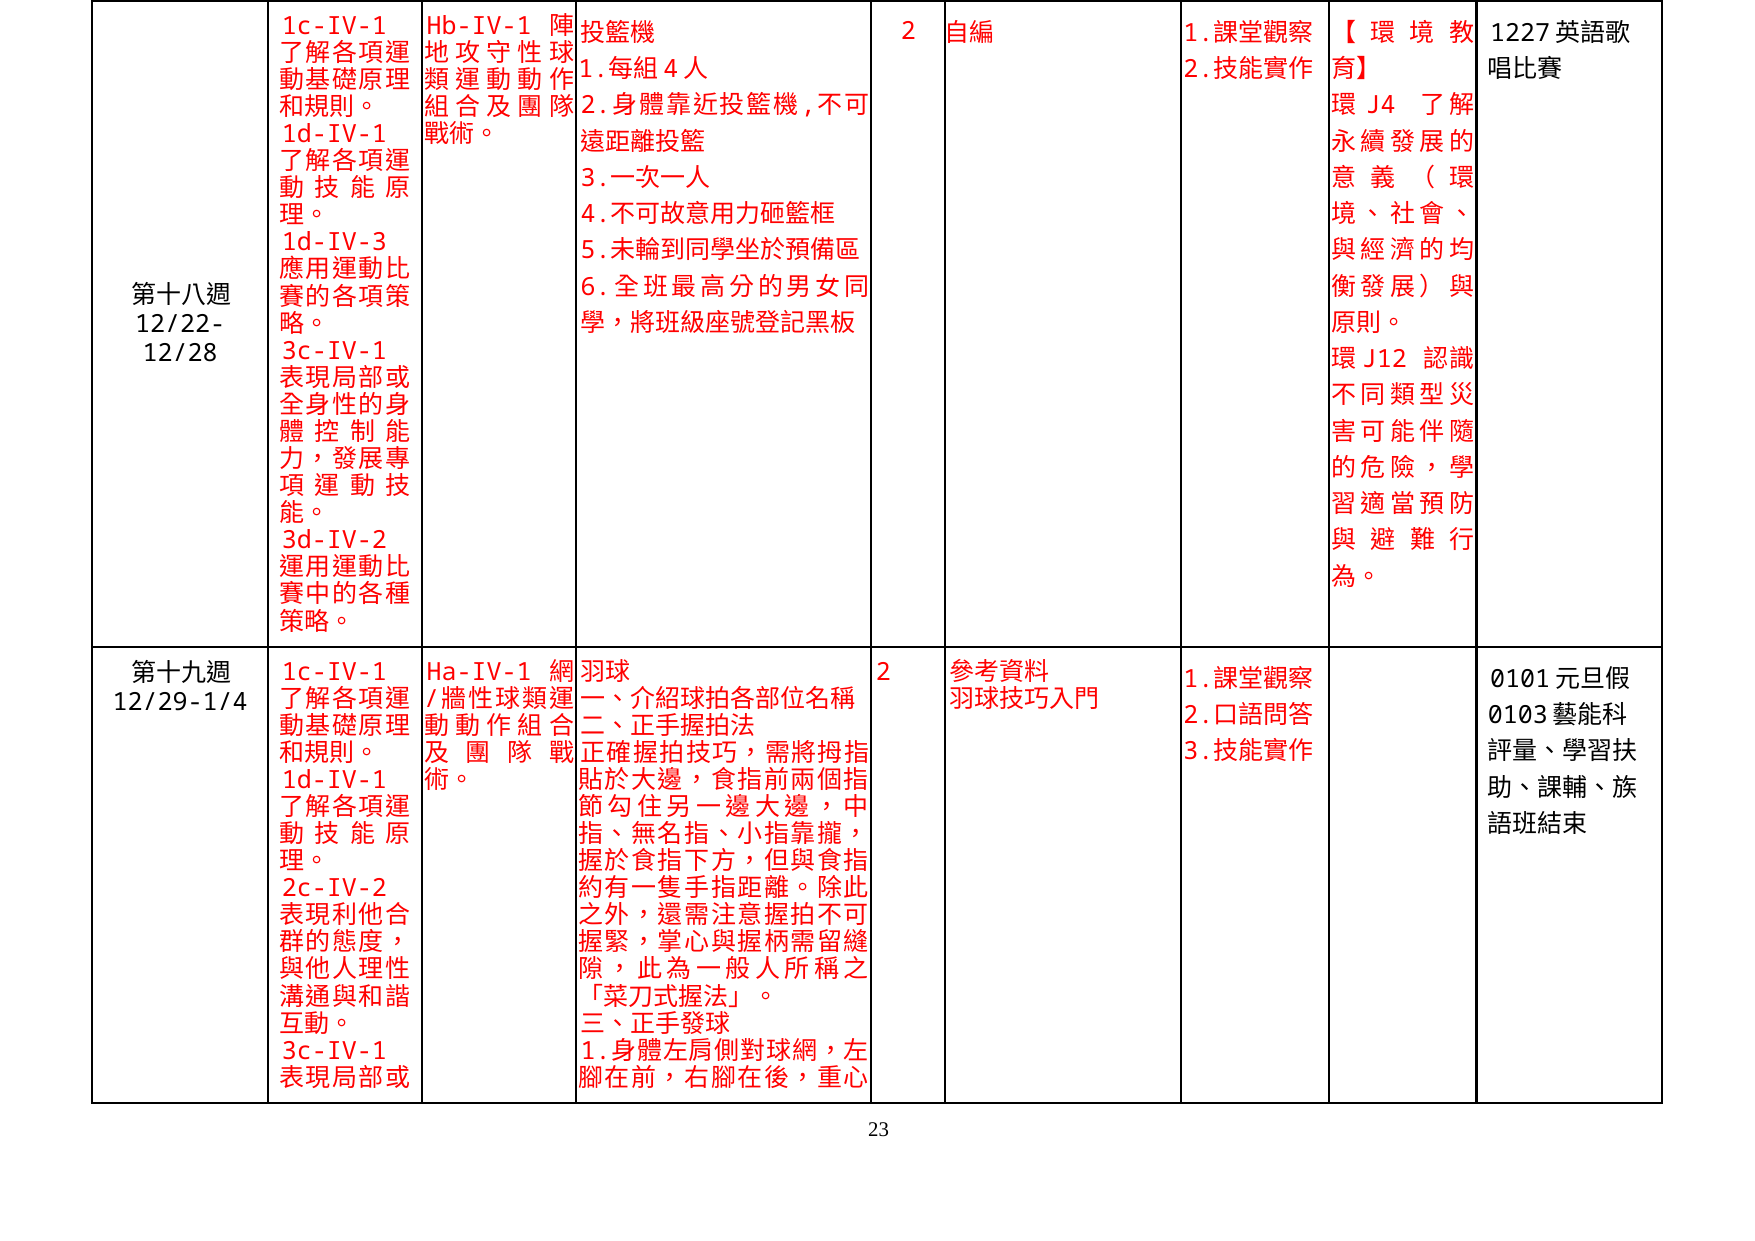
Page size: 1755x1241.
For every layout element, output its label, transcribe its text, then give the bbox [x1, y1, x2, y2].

table_cell 1c-IV-1 了解各項運動基礎原理和規則。 1d-IV-1 了解各項運動技能原理。 1d-IV-3 應用運動比賽的各項策略。 3c-IV-1 表現局部或全身性的身體控制能力，發展專項運動技能。 3d-IV-2 運用運動比賽中的各種策略。 [269, 2, 421, 646]
table_cell 參考資料 羽球技巧入門 [946, 648, 1180, 1102]
table_cell 1.課堂觀察 2.技能實作 [1182, 2, 1328, 646]
table_cell Ha-IV-1 網/牆性球類運動動作組合及團隊戰術。 [423, 648, 575, 1102]
table_cell 1.課堂觀察 2.口語問答 3.技能實作 [1182, 648, 1328, 1102]
table_cell 自編 [946, 2, 1180, 646]
table_cell 1227英語歌唱比賽 [1478, 2, 1661, 646]
table_cell 投籃機 1.每組4人 2.身體靠近投籃機,不可遠距離投籃 3.一次一人 4.不可故意用力砸籃框 5.未輪到同學坐於預備區 6.全班最高分的男女同學，將班級座號登記黑板 [577, 2, 870, 646]
table_cell 羽球 一、介紹球拍各部位名稱 二、正手握拍法 正確握拍技巧，需將拇指貼於大邊，食指前兩個指節勾住另一邊大邊，中指、無名指、小指靠攏，握於食指下方，但與食指約有一隻手指距離。除此之外，還需注意握拍不可握緊，掌心與握柄需留縫隙，此為一般人所稱之「菜刀式握法」。 三、正手發球 1.身體左肩側對球網，左腳在前，右腳在後，重心 [577, 648, 870, 1102]
table_cell 1c-IV-1 了解各項運動基礎原理和規則。 1d-IV-1 了解各項運動技能原理。 2c-IV-2 表現利他合群的態度，與他人理性溝通與和諧互動。 3c-IV-1 表現局部或 [269, 648, 421, 1102]
table_cell 0101元旦假0103藝能科評量、學習扶助、課輔、族語班結束 [1478, 648, 1661, 1102]
table_cell 【環境教育】 環J4 了解永續發展的意義（環境、社會、與經濟的均衡發展）與原則。 環J12 認識不同類型災害可能伴隨的危險，學習適當預防與避難行為。 [1330, 2, 1475, 646]
table_cell Hb-IV-1 陣地攻守性球類運動動作組合及團隊戰術。 [423, 2, 575, 646]
table_cell 第十九週12/29-1/4 [93, 648, 267, 1102]
table_cell 2 [872, 648, 944, 1102]
table_cell 2 [872, 2, 944, 646]
table_cell 第十八週12/22-12/28 [93, 2, 267, 646]
table_cell [1330, 648, 1475, 1102]
